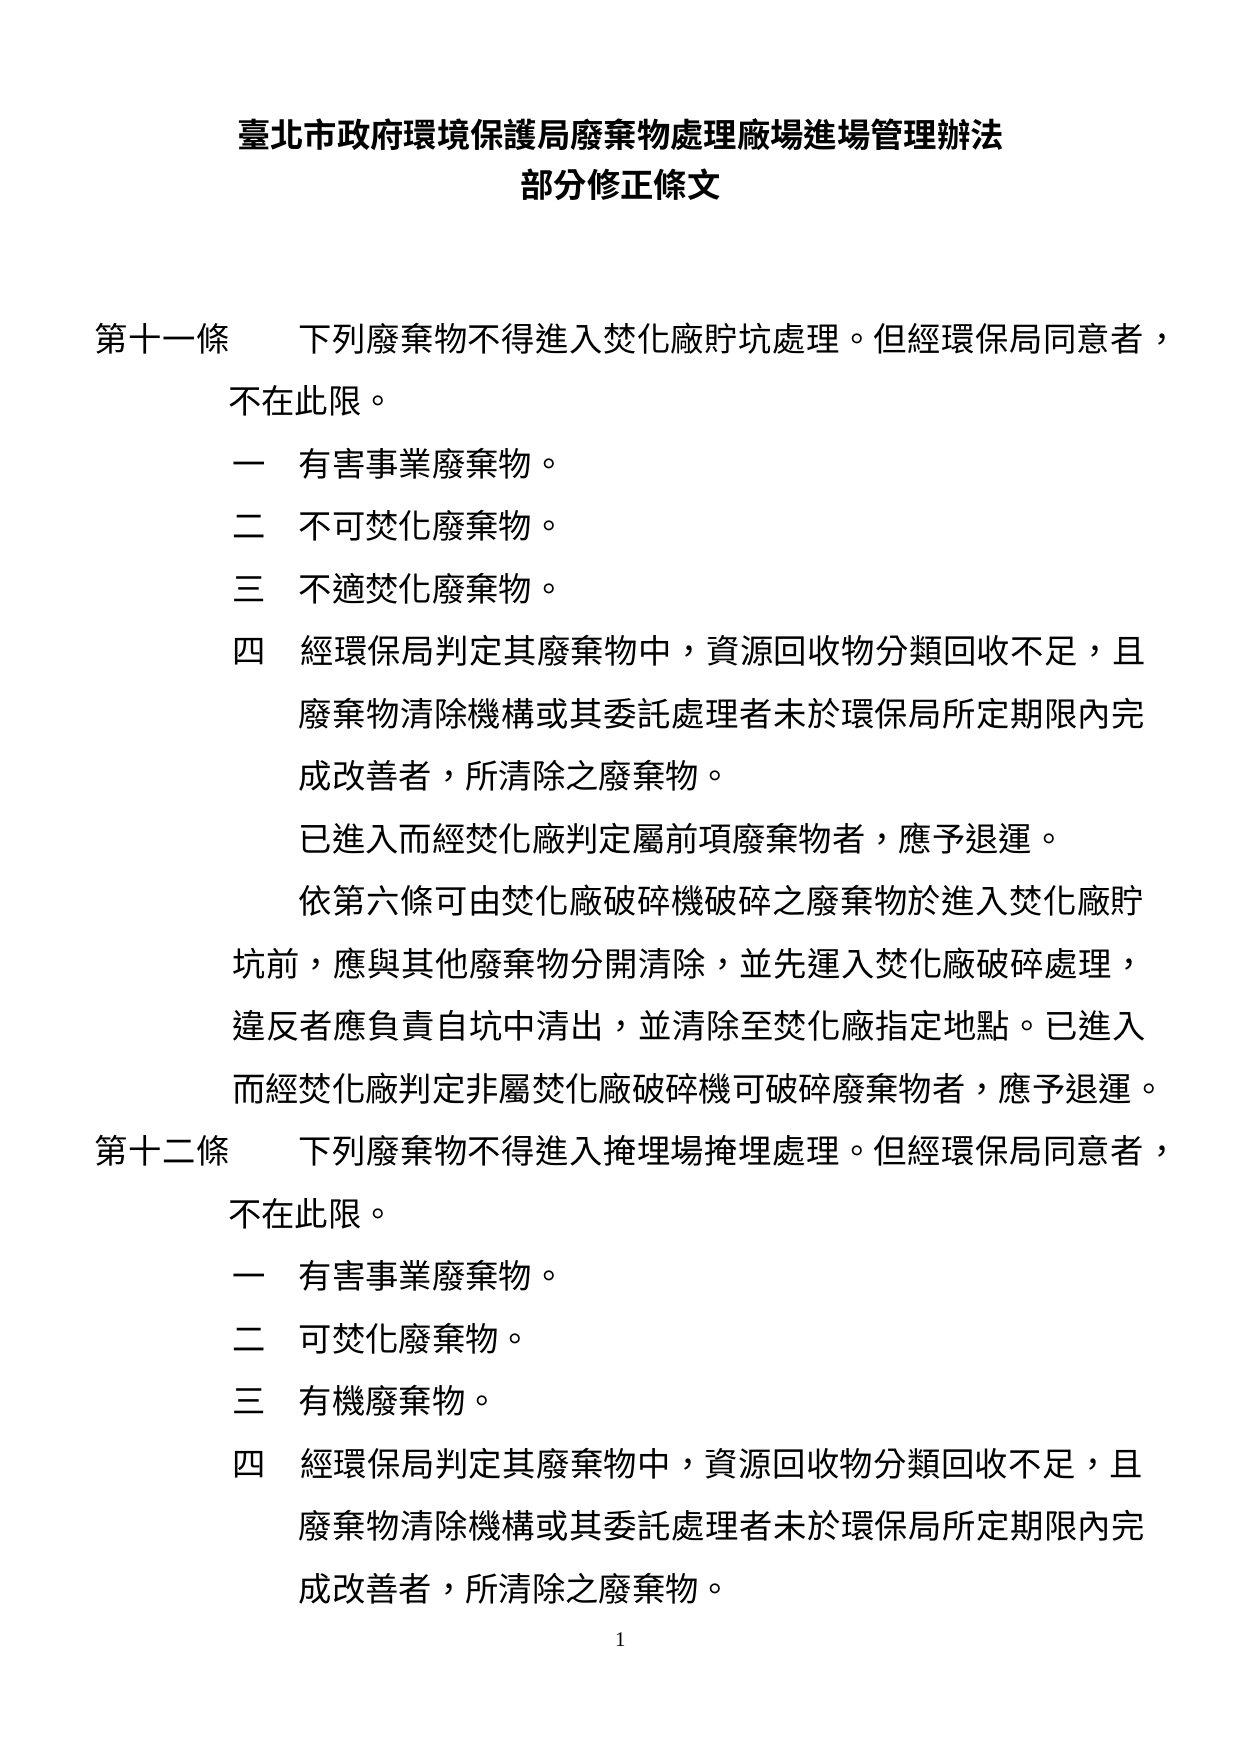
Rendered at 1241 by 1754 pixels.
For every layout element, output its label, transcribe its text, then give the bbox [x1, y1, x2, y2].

text 四 經環保局判定其廢棄物中，資源回收物分類回收不足，且廢棄物清除機構或其委託處理者未於環保局所定期限內完成改善者，所清除之廢棄物。 [232, 1420, 1146, 1608]
text 二 不可焚化廢棄物。 [232, 483, 1146, 545]
text 四 經環保局判定其廢棄物中，資源回收物分類回收不足，且廢棄物清除機構或其委託處理者未於環保局所定期限內完成改善者，所清除之廢棄物。 [232, 608, 1146, 795]
text 一 有害事業廢棄物。 [232, 420, 1146, 483]
text 依第六條可由焚化廠破碎機破碎之廢棄物於進入焚化廠貯坑前，應與其他廢棄物分開清除，並先運入焚化廠破碎處理，違反者應負責自坑中清出，並清除至焚化廠指定地點。已進入而經焚化廠判定非屬焚化廠破碎機可破碎廢棄物者，應予退運。 [232, 858, 1146, 1108]
text 三 有機廢棄物。 [232, 1358, 1146, 1420]
text 臺北市政府環境保護局廢棄物處理廠場進場管理辦法 部分修正條文 [94, 108, 1146, 208]
text 已進入而經焚化廠判定屬前項廢棄物者，應予退運。 [232, 795, 1146, 858]
text 第十二條 下列廢棄物不得進入掩埋場掩埋處理。但經環保局同意者，不在此限。 [94, 1108, 1145, 1233]
text 二 可焚化廢棄物。 [232, 1295, 1146, 1358]
text 第十一條 下列廢棄物不得進入焚化廠貯坑處理。但經環保局同意者，不在此限。 [94, 295, 1145, 420]
text 三 不適焚化廢棄物。 [232, 545, 1146, 608]
text 一 有害事業廢棄物。 [232, 1233, 1146, 1295]
